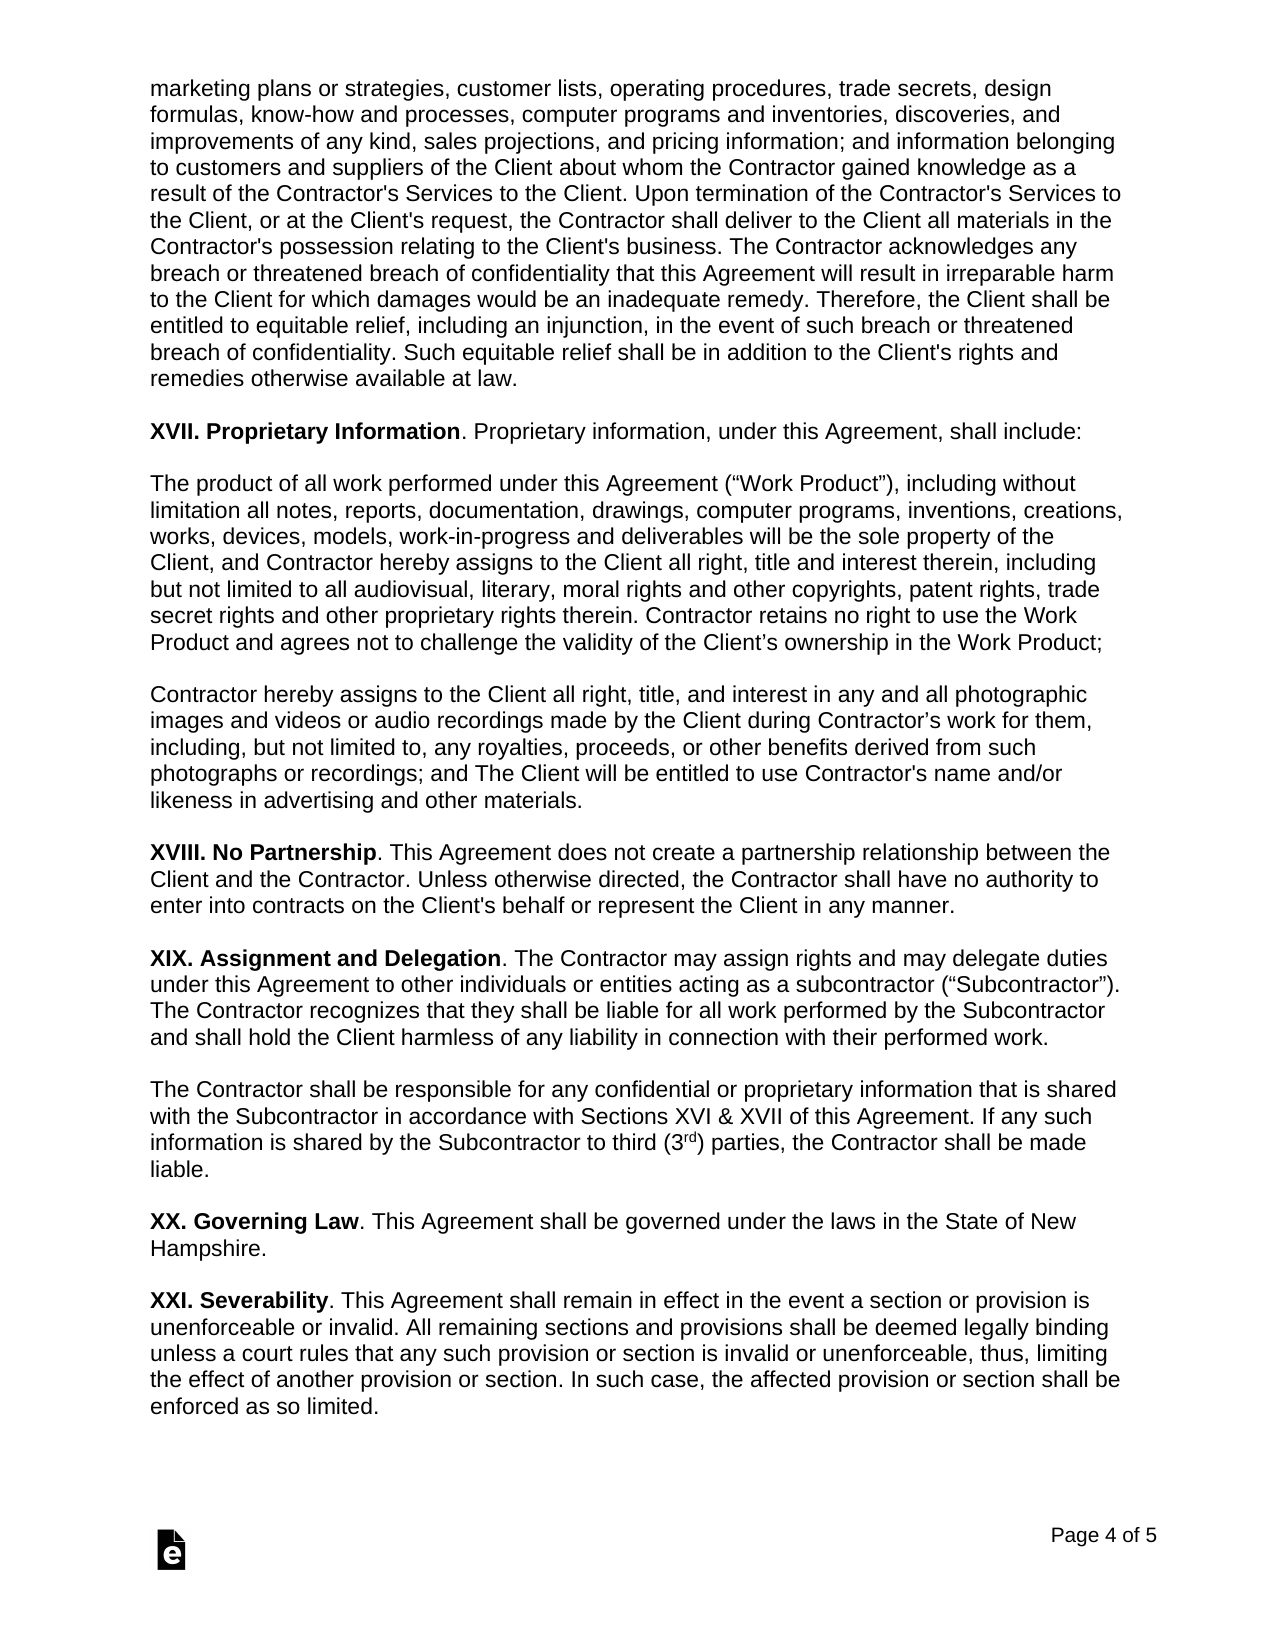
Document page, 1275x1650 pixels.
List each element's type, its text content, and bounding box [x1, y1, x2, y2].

text marketing plans or strategies, customer lists, operating procedures, trade secrets, design formulas, know-how and processes, computer programs and inventories, discoveries, and improvements of any kind, sales projections, and pricing information; and information belonging to customers and suppliers of the Client about whom the Contractor gained knowledge as a result of the Contractor's Services to the Client. Upon termination of the Contractor's Services to the Client, or at the Client's request, the Contractor shall deliver to the Client all materials in the Contractor's possession relating to the Client's business. The Contractor acknowledges any breach or threatened breach of confidentiality that this Agreement will result in irreparable harm to the Client for which damages would be an inadequate remedy. Therefore, the Client shall be entitled to equitable relief, including an injunction, in the event of such breach or threatened breach of confidentiality. Such equitable relief shall be in addition to the Client's rights and remedies otherwise available at law. [150, 75, 1125, 391]
text XIX. Assignment and Delegation. The Contractor may assign rights and may delegate duties under this Agreement to other individuals or entities acting as a subcontractor (“Subcontractor”). The Contractor recognizes that they shall be liable for all work performed by the Subcontractor and shall hold the Client harmless of any liability in connection with their performed work. [150, 945, 1125, 1050]
text XVIII. No Partnership. This Agreement does not create a partnership relationship between the Client and the Contractor. Unless otherwise directed, the Contractor shall have no authority to enter into contracts on the Client's behalf or represent the Client in any manner. [150, 839, 1125, 918]
text XVII. Proprietary Information. Proprietary information, under this Agreement, shall include: [150, 418, 1125, 444]
text The Contractor shall be responsible for any confidential or proprietary information that is shared with the Subcontractor in accordance with Sections XVI & XVII of this Agreement. If any such information is shared by the Subcontractor to third (3rd) parties, the Contractor shall be made liable. [150, 1076, 1125, 1182]
text The product of all work performed under this Agreement (“Work Product”), including without limitation all notes, reports, documentation, drawings, computer programs, inventions, creations, works, devices, models, work-in-progress and deliverables will be the sole property of the Client, and Contractor hereby assigns to the Client all right, title and interest therein, including but not limited to all audiovisual, literary, moral rights and other copyrights, patent rights, trade secret rights and other proprietary rights therein. Contractor retains no right to use the Work Product and agrees not to challenge the validity of the Client’s ownership in the Work Product; [150, 470, 1125, 655]
text XX. Governing Law. This Agreement shall be governed under the laws in the State of New Hampshire. [150, 1208, 1125, 1261]
text Contractor hereby assigns to the Client all right, title, and interest in any and all photographic images and videos or audio recordings made by the Client during Contractor’s work for them, including, but not limited to, any royalties, proceeds, or other benefits derived from such photographs or recordings; and The Client will be entitled to use Contractor's name and/or likeness in advertising and other materials. [150, 681, 1125, 813]
text XXI. Severability. This Agreement shall remain in effect in the event a section or provision is unenforceable or invalid. All remaining sections and provisions shall be deemed legally binding unless a court rules that any such provision or section is invalid or unenforceable, thus, limiting the effect of another provision or section. In such case, the affected provision or section shall be enforced as so limited. [150, 1287, 1125, 1419]
